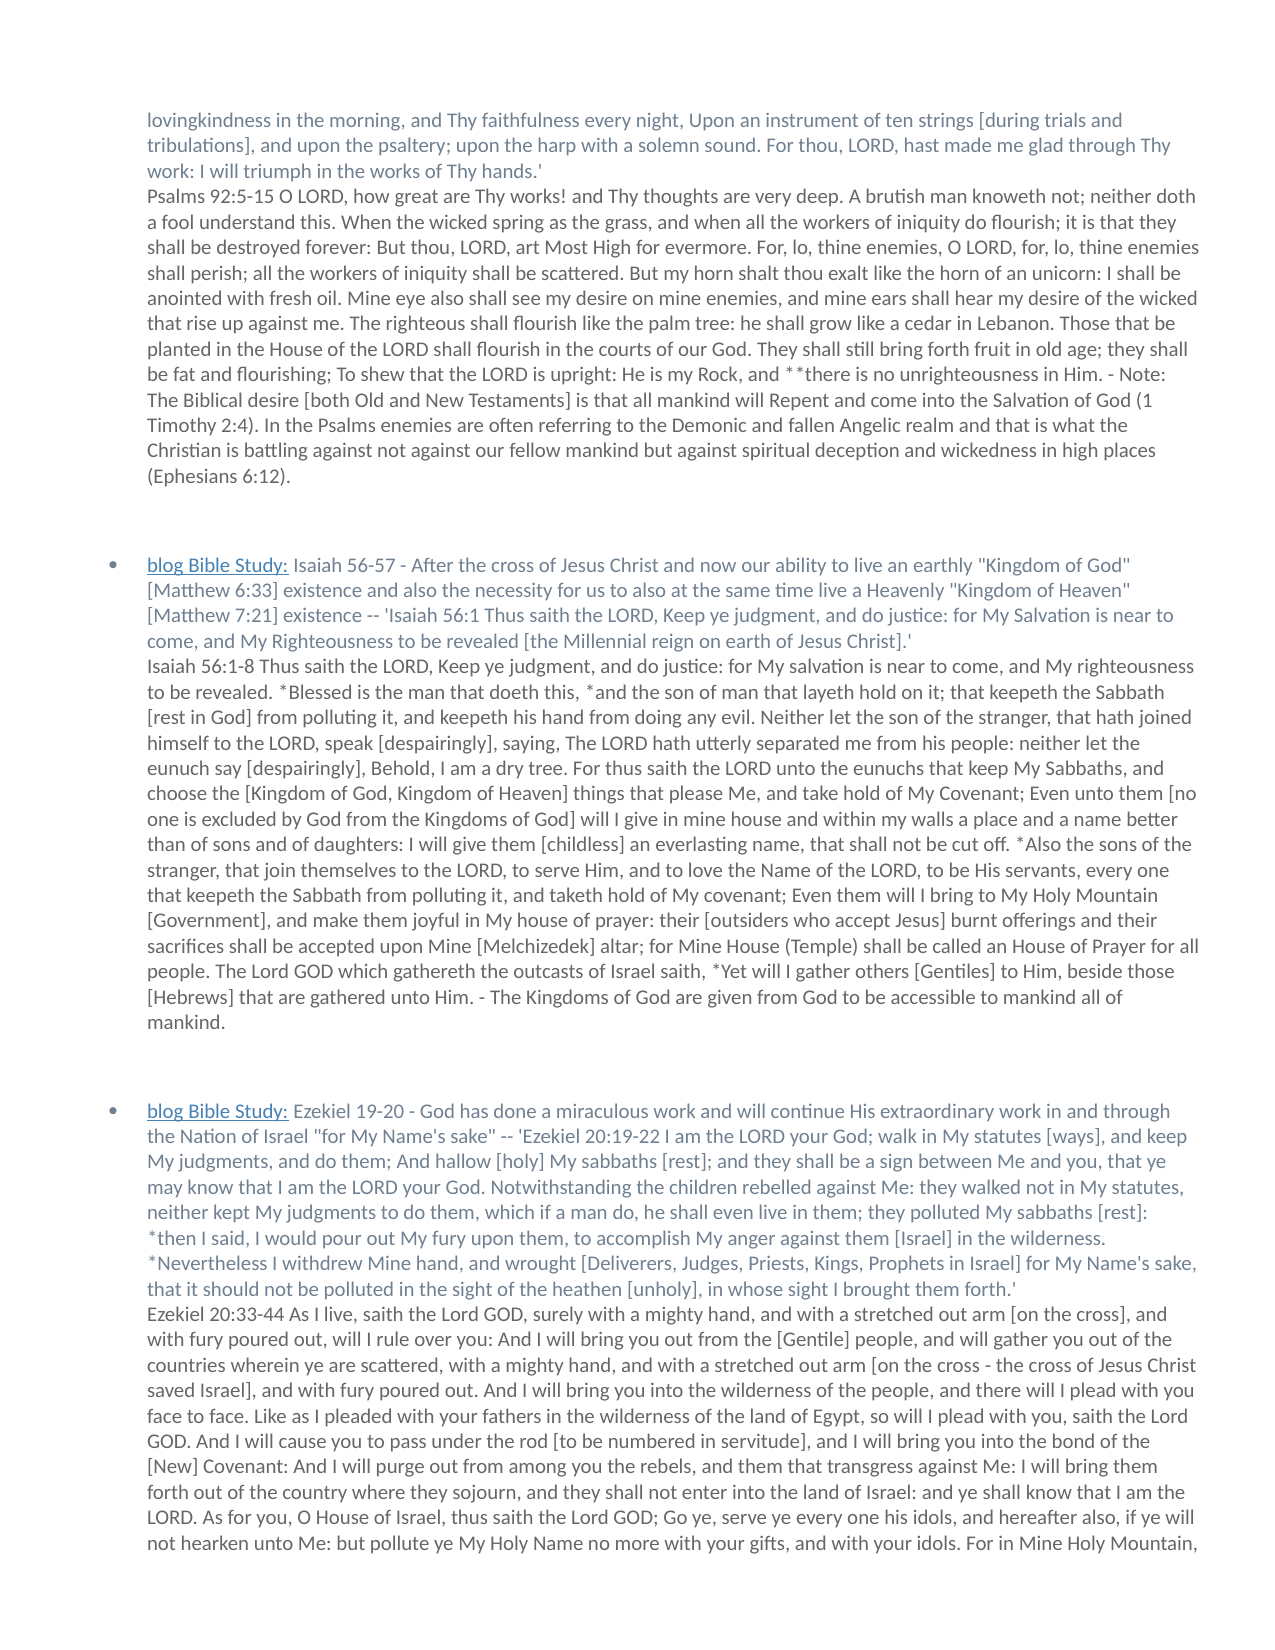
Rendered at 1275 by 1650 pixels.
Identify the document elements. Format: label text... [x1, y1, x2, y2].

table_cell lovingkindness in the morning, and Thy faithfulness every night, Upon an instrument of ten strings [during trials and tribulations], and upon the psaltery; upon the harp with a solemn sound. For thou, LORD, hast made me glad through Thy work: I will triumph in the works of Thy hands.' Psalms 92:5-15 O LORD, how great are Thy works! and Thy thoughts are very deep. A brutish man knoweth not; neither doth a fool understand this. When the wicked spring as the grass, and when all the workers of iniquity do flourish; it is that they shall be destroyed forever: But thou, LORD, art Most High for evermore. For, lo, thine enemies, O LORD, for, lo, thine enemies shall perish; all the workers of iniquity shall be scattered. But my horn shalt thou exalt like the horn of an unicorn: I shall be anointed with fresh oil. Mine eye also shall see my desire on mine enemies, and mine ears shall hear my desire of the wicked that rise up against me. The righteous shall flourish like the palm tree: he shall grow like a cedar in Lebanon. Those that be planted in the House of the LORD shall flourish in the courts of our God. They shall still bring forth fruit in old age; they shall be fat and flourishing; To shew that the LORD is upright: He is my Rock, and **there is no unrighteousness in Him. - Note: The Biblical desire [both Old and New Testaments] is that all mankind will Repent and come into the Salvation of God (1 Timothy 2:4). In the Psalms enemies are often referring to the Demonic and fallen Angelic realm and that is what the Christian is battling against not against our fellow mankind but against spiritual deception and wickedness in high places (Ephesians 6:12). blog Bible Study: Isaiah 56-57 - After the cross of Jesus Christ and now our ability to live an earthly "Kingdom of God" [Matthew 6:33] existence and also the necessity for us to also at the same time live a Heavenly "Kingdom of Heaven" [Matthew 7:21] existence -- 'Isaiah 56:1 Thus saith the LORD, Keep ye judgment, and do justice: for My Salvation is near to come, and My Righteousness to be revealed [the Millennial reign on earth of Jesus Christ].' Isaiah 56:1-8 Thus saith the LORD, Keep ye judgment, and do justice: for My salvation is near to come, and My righteousness to be revealed. *Blessed is the man that doeth this, *and the son of man that layeth hold on it; that keepeth the Sabbath [rest in God] from polluting it, and keepeth his hand from doing any evil. Neither let the son of the stranger, that hath joined himself to the LORD, speak [despairingly], saying, The LORD hath utterly separated me from his people: neither let the eunuch say [despairingly], Behold, I am a dry tree. For thus saith the LORD unto the eunuchs that keep My Sabbaths, and choose the [Kingdom of God, Kingdom of Heaven] things that please Me, and take hold of My Covenant; Even unto them [no one is excluded by God from the Kingdoms of God] will I give in mine house and within my walls a place and a name better than of sons and of daughters: I will give them [childless] an everlasting name, that shall not be cut off. *Also the sons of the stranger, that join themselves to the LORD, to serve Him, and to love the Name of the LORD, to be His servants, every one that keepeth the Sabbath from polluting it, and taketh hold of My covenant; Even them will I bring to My Holy Mountain [Government], and make them joyful in My house of prayer: their [outsiders who accept Jesus] burnt offerings and their sacrifices shall be accepted upon Mine [Melchizedek] altar; for Mine House (Temple) shall be called an House of Prayer for all people. The Lord GOD which gathereth the outcasts of Israel saith, *Yet will I gather others [Gentiles] to Him, beside those [Hebrews] that are gathered unto Him. - The Kingdoms of God are given from God to be accessible to mankind all of mankind. blog Bible Study: Ezekiel 19-20 - God has done a miraculous work and will continue His extraordinary work in and through the Nation of Israel "for My Name's sake" -- 'Ezekiel 20:19-22 I am the LORD your God; walk in My statutes [ways], and keep My judgments, and do them; And hallow [holy] My sabbaths [rest]; and they shall be a sign between Me and you, that ye may know that I am the LORD your God. Notwithstanding the children rebelled against Me: they walked not in My statutes, neither kept My judgments to do them, which if a man do, he shall even live in them; they polluted My sabbaths [rest]: *then I said, I would pour out My fury upon them, to accomplish My anger against them [Israel] in the wilderness. *Nevertheless I withdrew Mine hand, and wrought [Deliverers, Judges, Priests, Kings, Prophets in Israel] for My Name's sake, that it should not be polluted in the sight of the heathen [unholy], in whose sight I brought them forth.' Ezekiel 20:33-44 As I live, saith the Lord GOD, surely with a mighty hand, and with a stretched out arm [on the cross], and with fury poured out, will I rule over you: And I will bring you out from the [Gentile] people, and will gather you out of the countries wherein ye are scattered, with a mighty hand, and with a stretched out arm [on the cross - the cross of Jesus Christ saved Israel], and with fury poured out. And I will bring you into the wilderness of the people, and there will I plead with you face to face. Like as I pleaded with your fathers in the wilderness of the land of Egypt, so will I plead with you, saith the Lord GOD. And I will cause you to pass under the rod [to be numbered in servitude], and I will bring you into the bond of the [New] Covenant: And I will purge out from among you the rebels, and them that transgress against Me: I will bring them forth out of the country where they sojourn, and they shall not enter into the land of Israel: and ye shall know that I am the LORD. As for you, O House of Israel, thus saith the Lord GOD; Go ye, serve ye every one his idols, and hereafter also, if ye will not hearken unto Me: but pollute ye My Holy Name no more with your gifts, and with your idols. For in Mine Holy Mountain, [69, 75, 1206, 1558]
